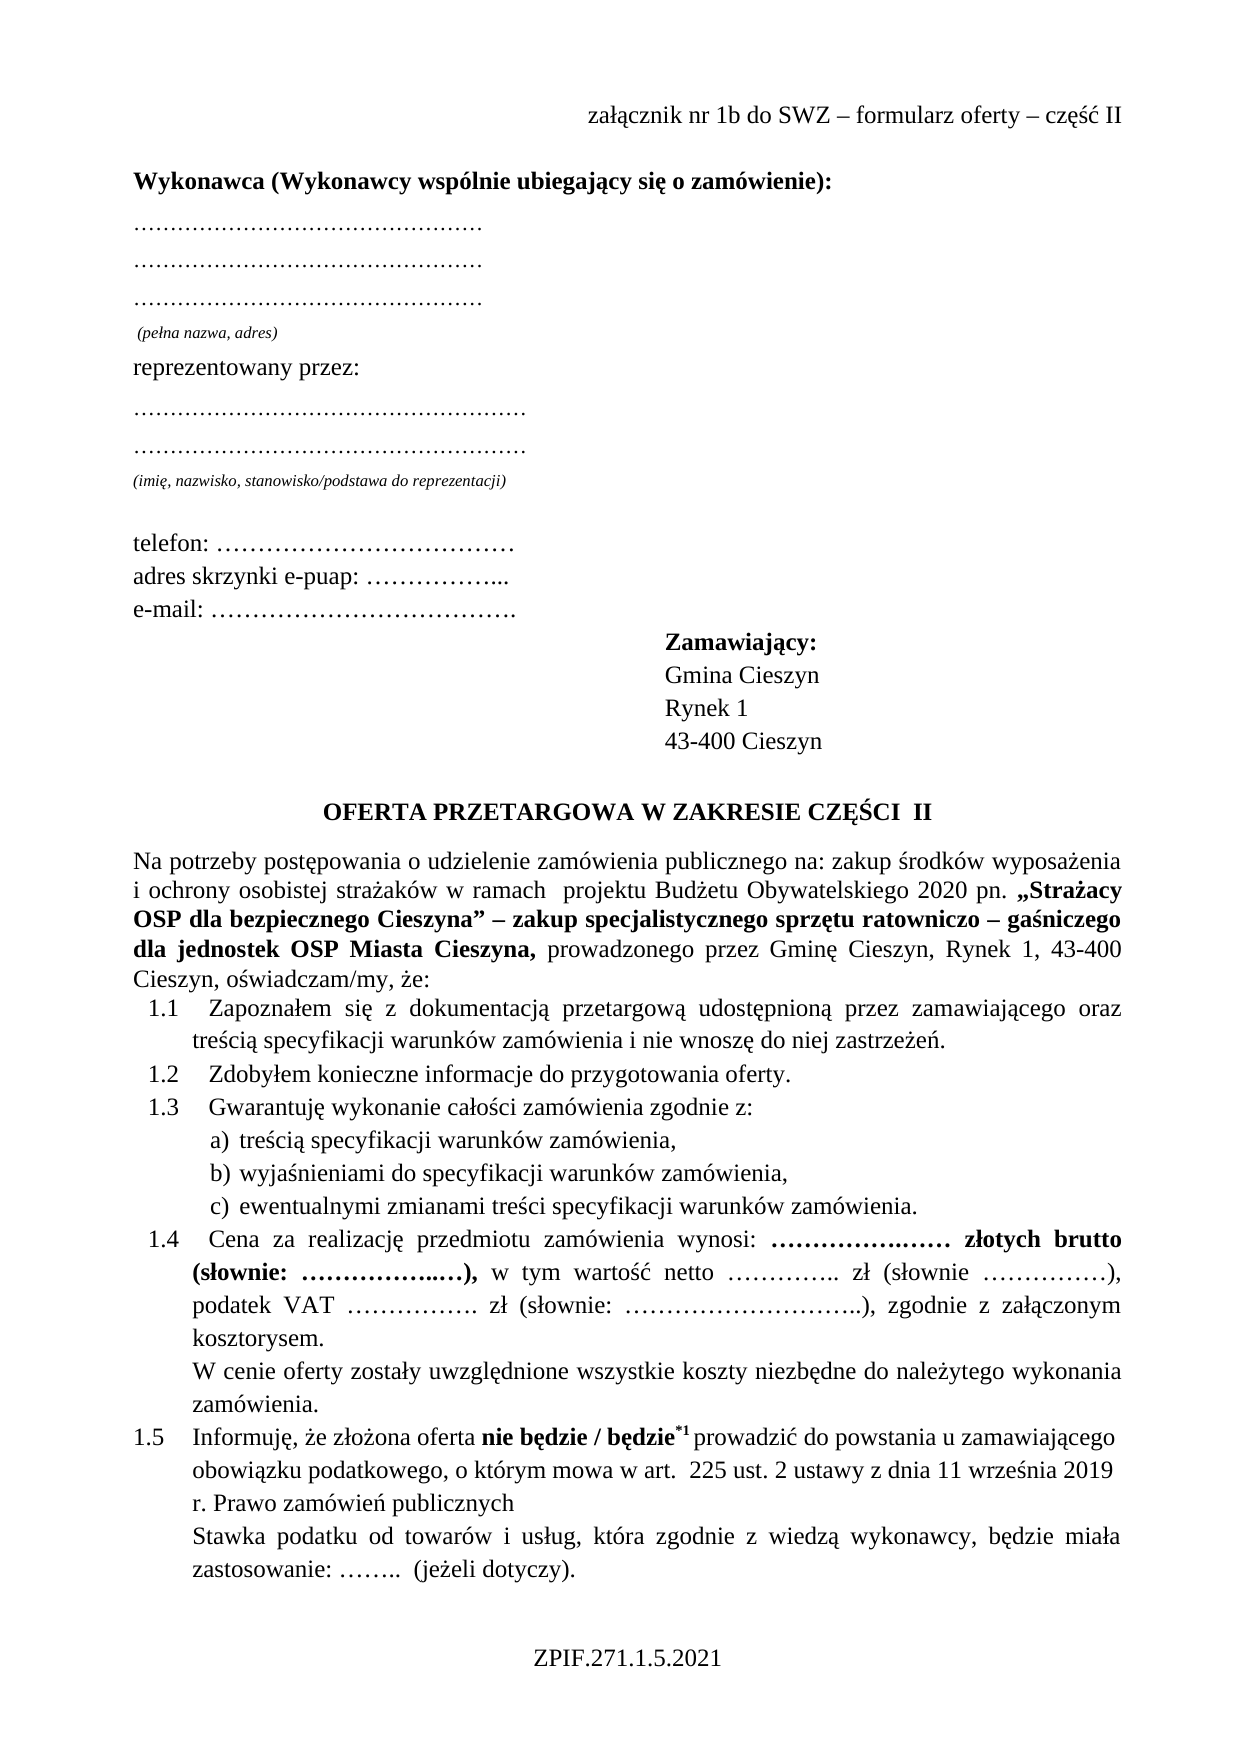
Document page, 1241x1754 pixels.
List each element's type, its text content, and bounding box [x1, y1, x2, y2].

list Zdobyłem konieczne informacje do przygotowania oferty. [208, 1059, 1122, 1087]
text OFERTA PRZETARGOWA W ZAKRESIE CZĘŚCI II [133, 797, 1122, 826]
text obowiązku podatkowego, o którym mowa w art. 225 ust. 2 ustawy z dnia 11 września 2019 r. Prawo zamówień publicznych [192, 1455, 1122, 1517]
list Informuję, że złożona oferta nie będzie / będzie*1 prowadzić do powstania u zamawiającego [192, 1422, 1122, 1451]
list Gwarantuję wykonanie całości zamówienia zgodnie z: [208, 1092, 1122, 1120]
list Stawka podatku od towarów i usług, która zgodnie z wiedzą wykonawcy, będzie miała zastosowanie: …….. (jeżeli dotyczy). [192, 1521, 1122, 1583]
text ……………………………………………………………………………………………………………………………… [133, 209, 502, 310]
text telefon: ……………………………… [133, 528, 1122, 557]
text ……………………………………………………………………………………………… [133, 395, 532, 458]
text reprezentowany przez: [133, 352, 1122, 381]
list treścią specyfikacji warunków zamówienia, [210, 1125, 1122, 1153]
text Zamawiający: [664, 627, 1122, 656]
list ewentualnymi zmianami treści specyfikacji warunków zamówienia. [210, 1191, 1122, 1219]
text 43-400 Cieszyn [664, 726, 1122, 755]
subtitle Na potrzeby postępowania o udzielenie zamówienia publicznego na: zakup środków wyposażenia i ochrony osobistej strażaków w ramach projektu Budżetu Obywatelskiego 2020 pn. „Strażacy OSP dla bezpiecznego Cieszyna” – zakup specjalistycznego sprzętu ratowniczo – gaśniczego dla jednostek OSP Miasta Cieszyna, prowadzonego przez Gminę Cieszyn, Rynek 1, 43-400 Cieszyn, oświadczam/my, że: [133, 846, 1122, 993]
text adres skrzynki e-puap: ……………... [133, 561, 1122, 590]
list wyjaśnieniami do specyfikacji warunków zamówienia, [210, 1158, 1122, 1186]
subtitle załącznik nr 1b do SWZ – formularz oferty – część II [133, 100, 1122, 129]
list Zapoznałem się z dokumentacją przetargową udostępnioną przez zamawiającego oraz treścią specyfikacji warunków zamówienia i nie wnoszę do niej zastrzeżeń. [148, 993, 1122, 1054]
text e-mail: ………………………………. [133, 594, 1122, 623]
text (imię, nazwisko, stanowisko/podstawa do reprezentacji) [133, 471, 546, 490]
text (pełna nazwa, adres) [133, 323, 502, 342]
list W cenie oferty zostały uwzględnione wszystkie koszty niezbędne do należytego wykonania zamówienia. [192, 1356, 1122, 1418]
text Rynek 1 [664, 693, 1122, 722]
list Cena za realizację przedmiotu zamówienia wynosi: …………….…… złotych brutto (słownie: ……………..…), w tym wartość netto ………….. zł (słownie ……………), podatek VAT ……………. zł (słownie: ………………………..), zgodnie z załączonym kosztorysem. [148, 1224, 1122, 1352]
text Gmina Cieszyn [664, 660, 1122, 689]
text Wykonawca (Wykonawcy wspólnie ubiegający się o zamówienie): [133, 166, 1122, 195]
